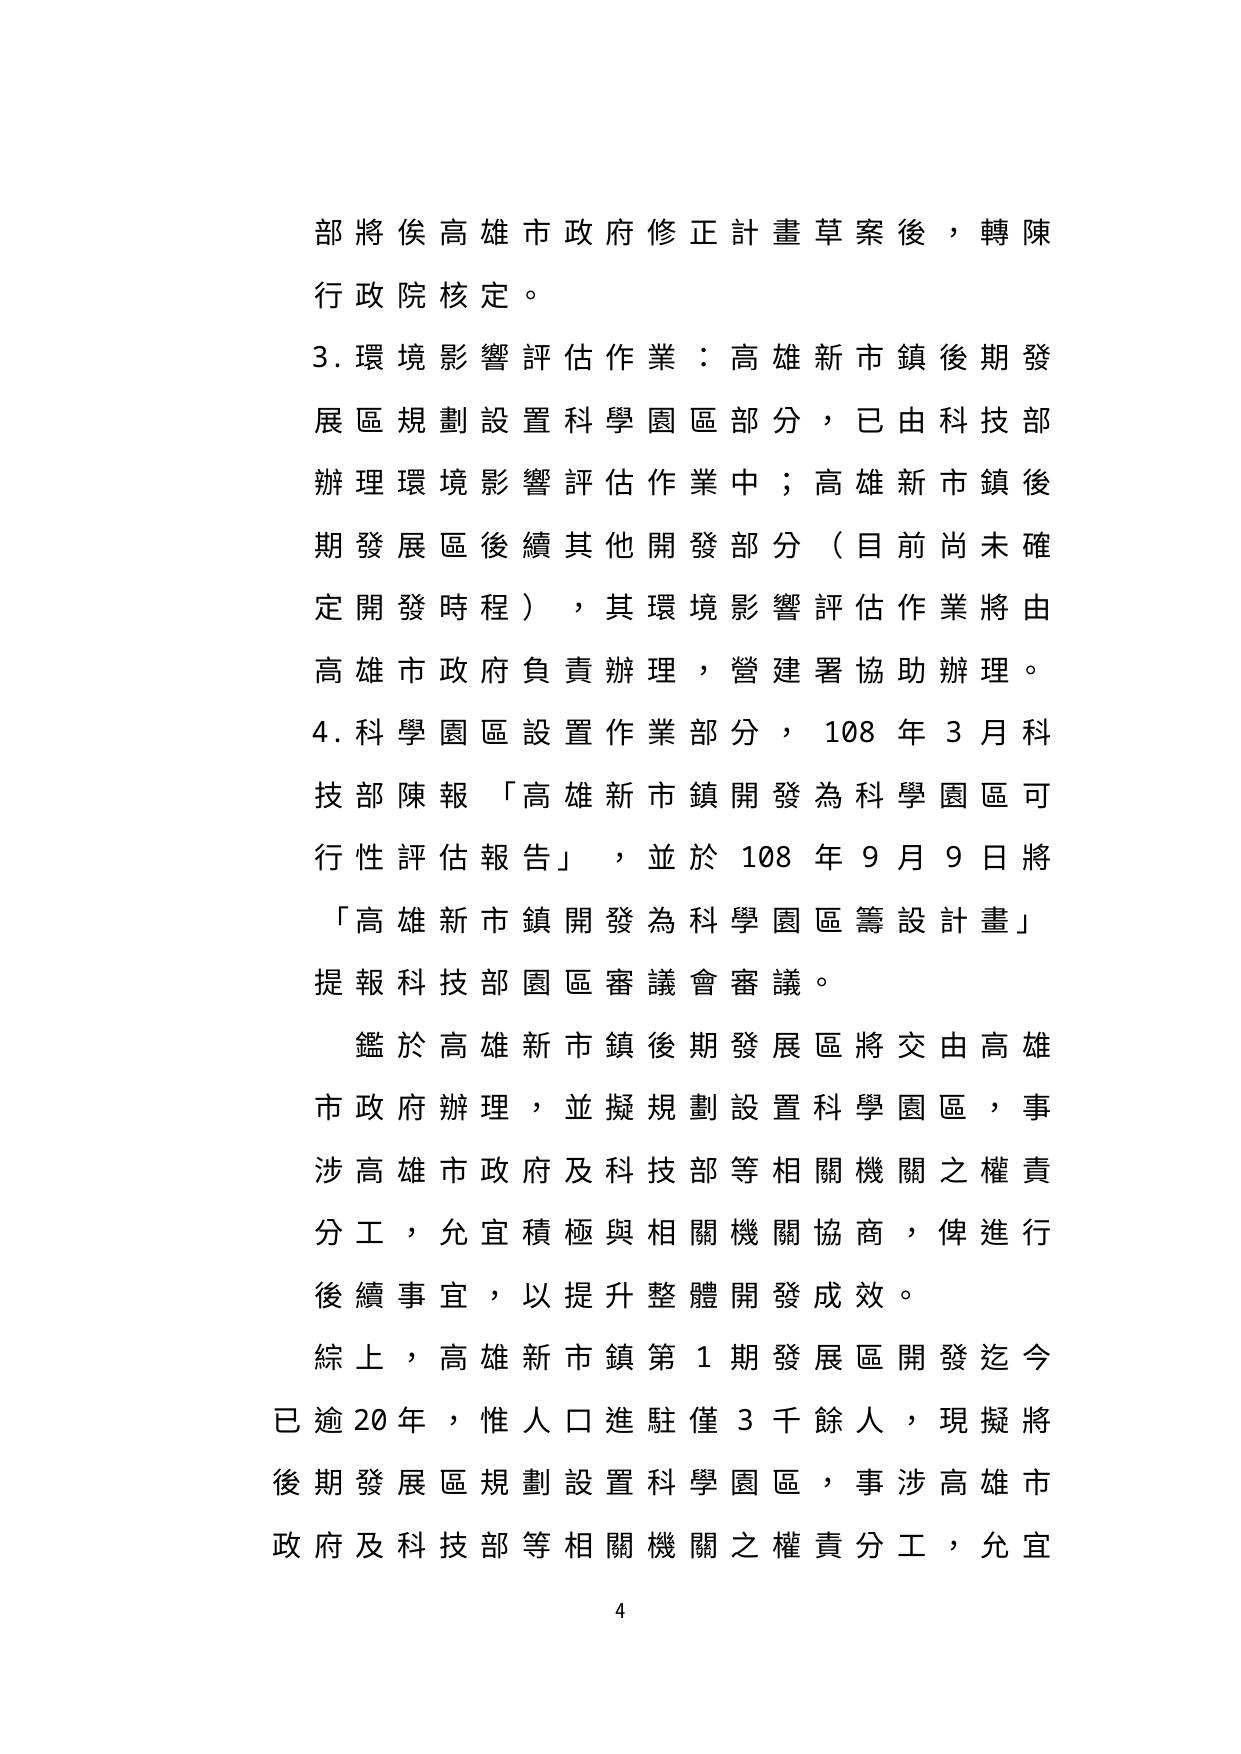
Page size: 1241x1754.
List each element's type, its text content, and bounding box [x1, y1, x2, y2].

text 鑑於高雄新市鎮後期發展區將交由高雄市政府辦理，並擬規劃設置科學園區，事涉高雄市政府及科技部等相關機關之權責分工，允宜積極與相關機關協商，俾進行後續事宜，以提升整體開發成效。 [271, 1002, 1058, 1314]
text 3.環境影響評估作業：高雄新市鎮後期發展區規劃設置科學園區部分，已由科技部辦理環境影響評估作業中；高雄新市鎮後期發展區後續其他開發部分（目前尚未確定開發時程），其環境影響評估作業將由高雄市政府負責辦理，營建署協助辦理。 [271, 314, 1058, 689]
text 部將俟高雄市政府修正計畫草案後，轉陳行政院核定。 [271, 189, 1058, 314]
text 綜上，高雄新市鎮第1期發展區開發迄今已逾20年，惟人口進駐僅3千餘人，現擬將後期發展區規劃設置科學園區，事涉高雄市政府及科技部等相關機關之權責分工，允宜 [242, 1314, 1058, 1564]
text 4.科學園區設置作業部分，108年3月科技部陳報「高雄新市鎮開發為科學園區可行性評估報告」，並於108年9月9日將「高雄新市鎮開發為科學園區籌設計畫」提報科技部園區審議會審議。 [271, 689, 1058, 1002]
